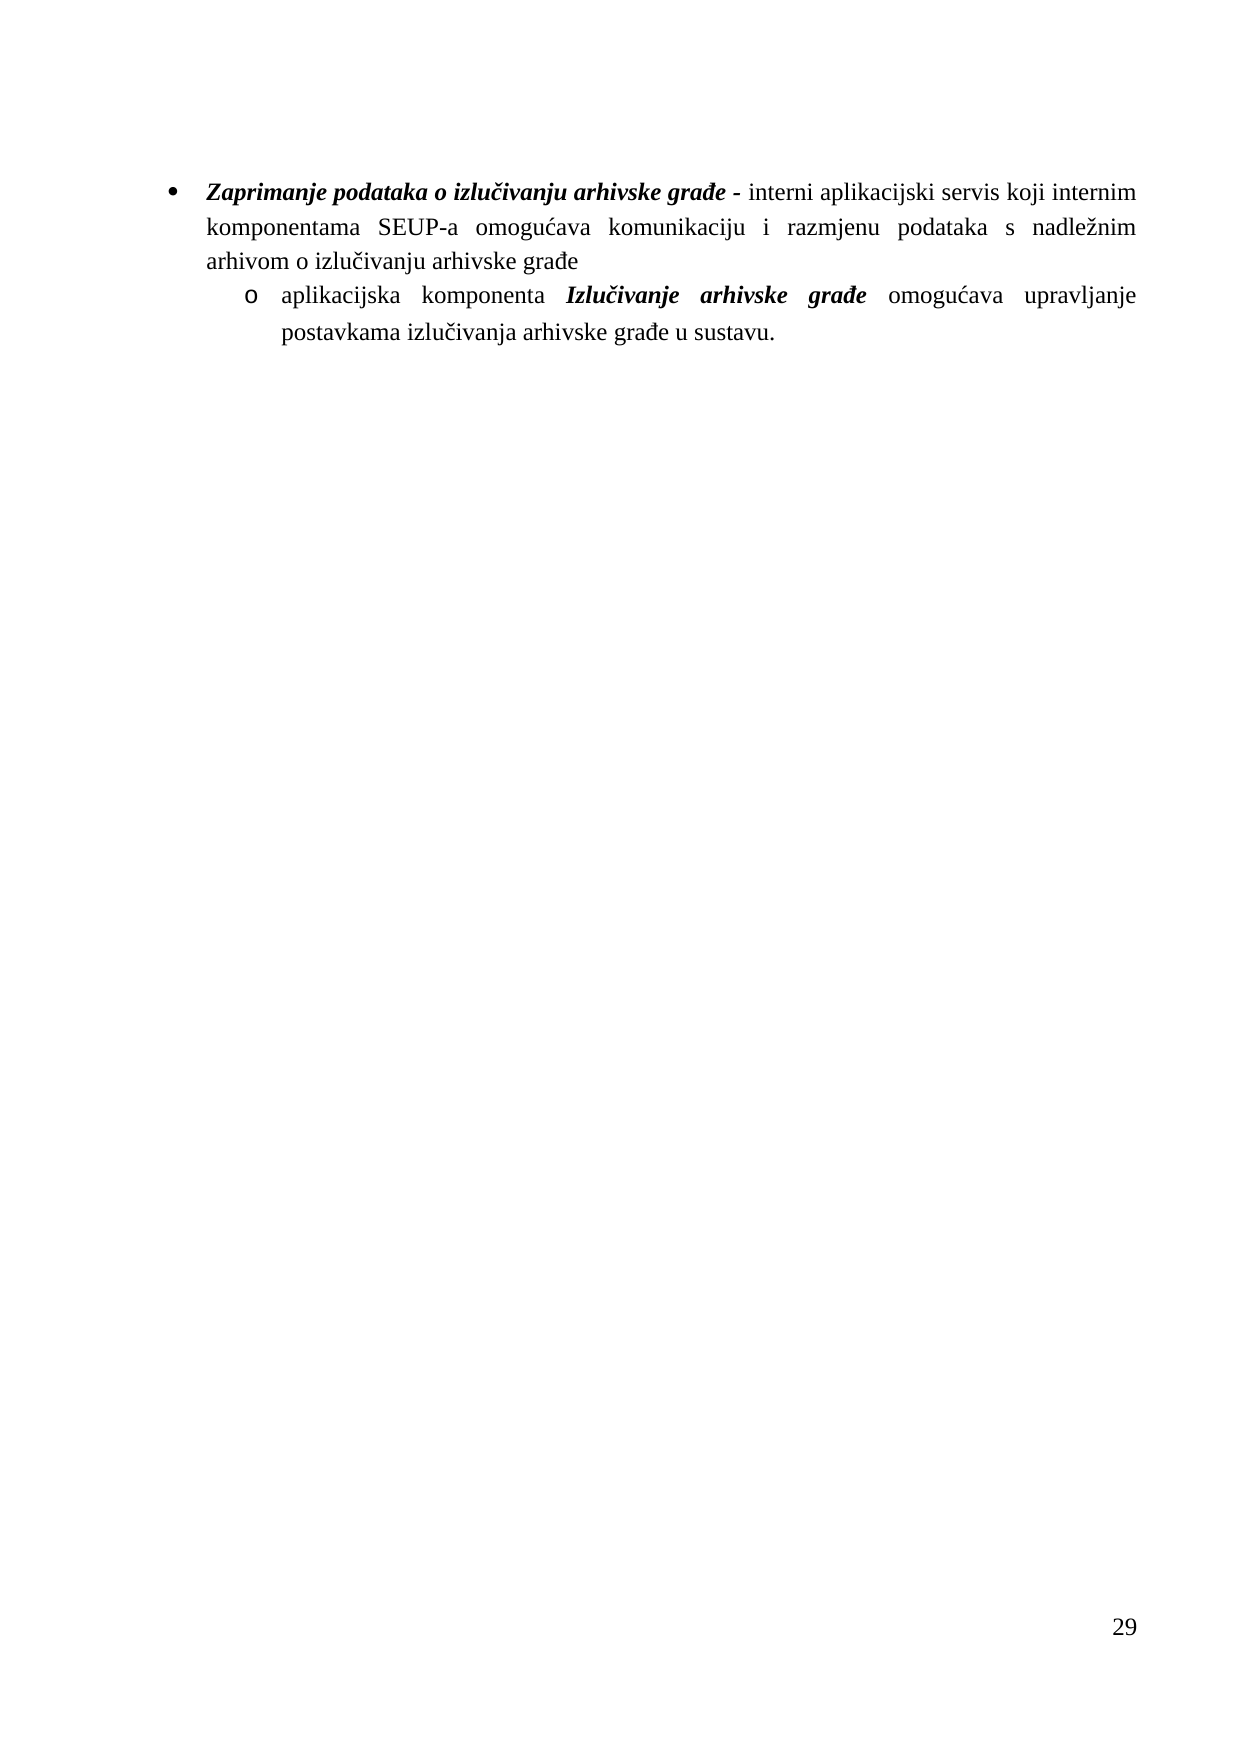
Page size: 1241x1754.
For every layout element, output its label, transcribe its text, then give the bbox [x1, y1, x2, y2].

list aplikacijska komponenta Izlučivanje arhivske građe omogućava upravljanje postavkama izlučivanja arhivske građe u sustavu. [244, 281, 1137, 346]
list Zaprimanje podataka o izlučivanju arhivske građe - interni aplikacijski servis koji internim komponentama SEUP-a omogućava komunikaciju i razmjenu podataka s nadležnim arhivom o izlučivanju arhivske građe [169, 177, 1137, 275]
